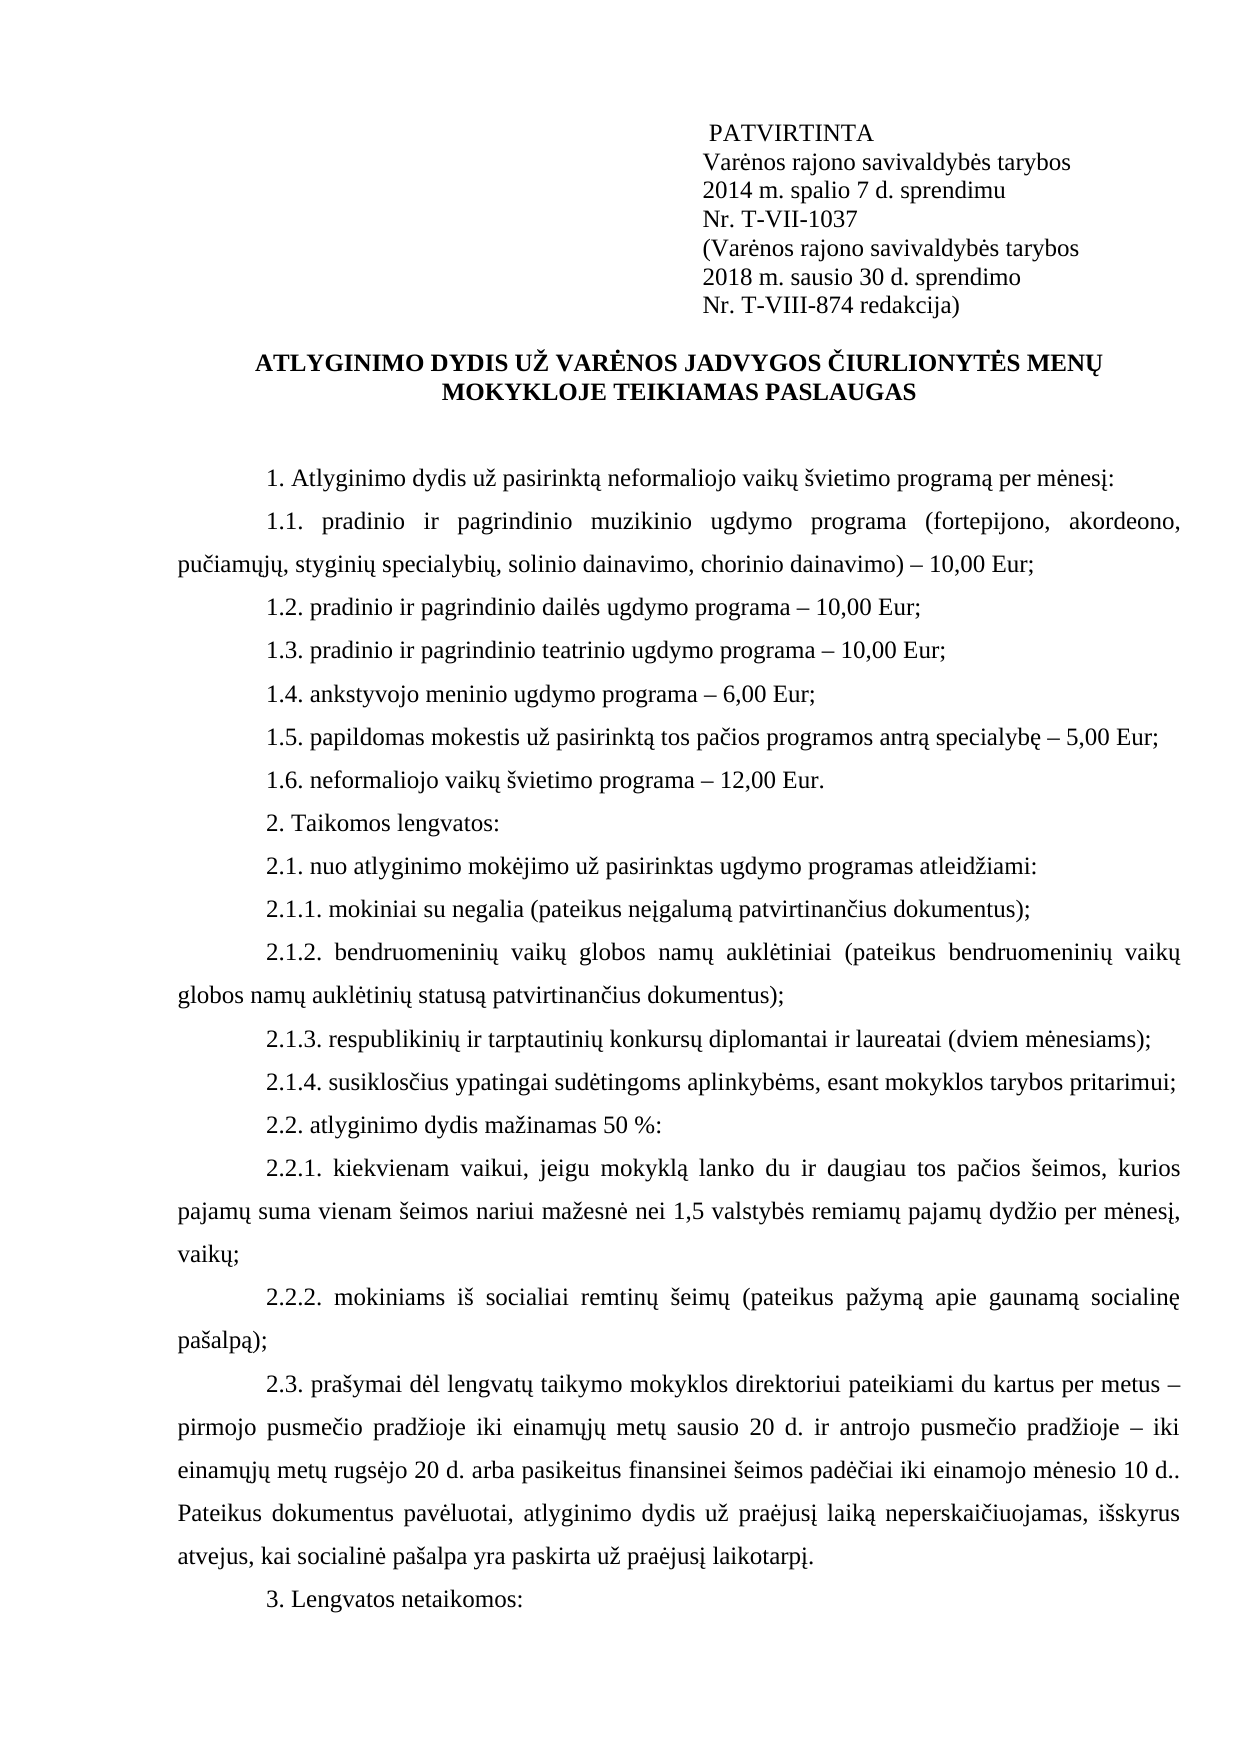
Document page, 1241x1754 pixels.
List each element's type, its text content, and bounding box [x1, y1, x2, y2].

text 1.3. pradinio ir pagrindinio teatrinio ugdymo programa – 10,00 Eur; [177, 636, 1181, 664]
text 2014 m. spalio 7 d. sprendimu [177, 176, 1181, 204]
text 2.1.4. susiklosčius ypatingai sudėtingoms aplinkybėms, esant mokyklos tarybos pritarimui; [177, 1067, 1181, 1096]
text 1.2. pradinio ir pagrindinio dailės ugdymo programa – 10,00 Eur; [177, 592, 1181, 621]
text 2.2. atlyginimo dydis mažinamas 50 %: [177, 1110, 1181, 1139]
text 2.2.1. kiekvienam vaikui, jeigu mokyklą lanko du ir daugiau tos pačios šeimos, kurios pajamų suma vienam šeimos nariui mažesnė nei 1,5 valstybės remiamų pajamų dydžio per mėnesį, vaikų; [177, 1153, 1181, 1268]
text 1.4. ankstyvojo meninio ugdymo programa – 6,00 Eur; [177, 679, 1181, 707]
text 1. Atlyginimo dydis už pasirinktą neformaliojo vaikų švietimo programą per mėnesį: [177, 463, 1181, 492]
text 2.2.2. mokiniams iš socialiai remtinų šeimų (pateikus pažymą apie gaunamą socialinę pašalpą); [177, 1282, 1181, 1354]
text 2.3. prašymai dėl lengvatų taikymo mokyklos direktoriui pateikiami du kartus per metus – pirmojo pusmečio pradžioje iki einamųjų metų sausio 20 d. ir antrojo pusmečio pradžioje – iki einamųjų metų rugsėjo 20 d. arba pasikeitus finansinei šeimos padėčiai iki einamojo mėnesio 10 d.. Pateikus dokumentus pavėluotai, atlyginimo dydis už praėjusį laiką neperskaičiuojamas, išskyrus atvejus, kai socialinė pašalpa yra paskirta už praėjusį laikotarpį. [177, 1369, 1181, 1570]
text Varėnos rajono savivaldybės tarybos [177, 147, 1181, 176]
text ATLYGINIMO DYDIS UŽ VARĖNOS JADVYGOS ČIURLIONYTĖS MENŲ MOKYKLOJE TEIKIAMAS PASLAUGAS [177, 348, 1181, 406]
text 2.1. nuo atlyginimo mokėjimo už pasirinktas ugdymo programas atleidžiami: [177, 851, 1181, 880]
text PATVIRTINTA [177, 118, 1181, 147]
text 2. Taikomos lengvatos: [177, 808, 1181, 837]
text 3. Lengvatos netaikomos: [177, 1584, 1181, 1613]
text 2018 m. sausio 30 d. sprendimo [177, 262, 1181, 291]
text 2.1.1. mokiniai su negalia (pateikus neįgalumą patvirtinančius dokumentus); [177, 894, 1181, 923]
text 2.1.3. respublikinių ir tarptautinių konkursų diplomantai ir laureatai (dviem mėnesiams); [177, 1024, 1181, 1052]
text 1.5. papildomas mokestis už pasirinktą tos pačios programos antrą specialybę – 5,00 Eur; [177, 722, 1181, 751]
text 2.1.2. bendruomeninių vaikų globos namų auklėtiniai (pateikus bendruomeninių vaikų globos namų auklėtinių statusą patvirtinančius dokumentus); [177, 937, 1181, 1009]
text Nr. T-VIII-874 redakcija) [627, 291, 1181, 319]
text 1.1. pradinio ir pagrindinio muzikinio ugdymo programa (fortepijono, akordeono, pučiamųjų, styginių specialybių, solinio dainavimo, chorinio dainavimo) – 10,00 Eur; [177, 506, 1181, 578]
text (Varėnos rajono savivaldybės tarybos [177, 233, 1181, 262]
text Nr. T-VII-1037 [177, 204, 1181, 233]
text 1.6. neformaliojo vaikų švietimo programa – 12,00 Eur. [177, 765, 1181, 794]
